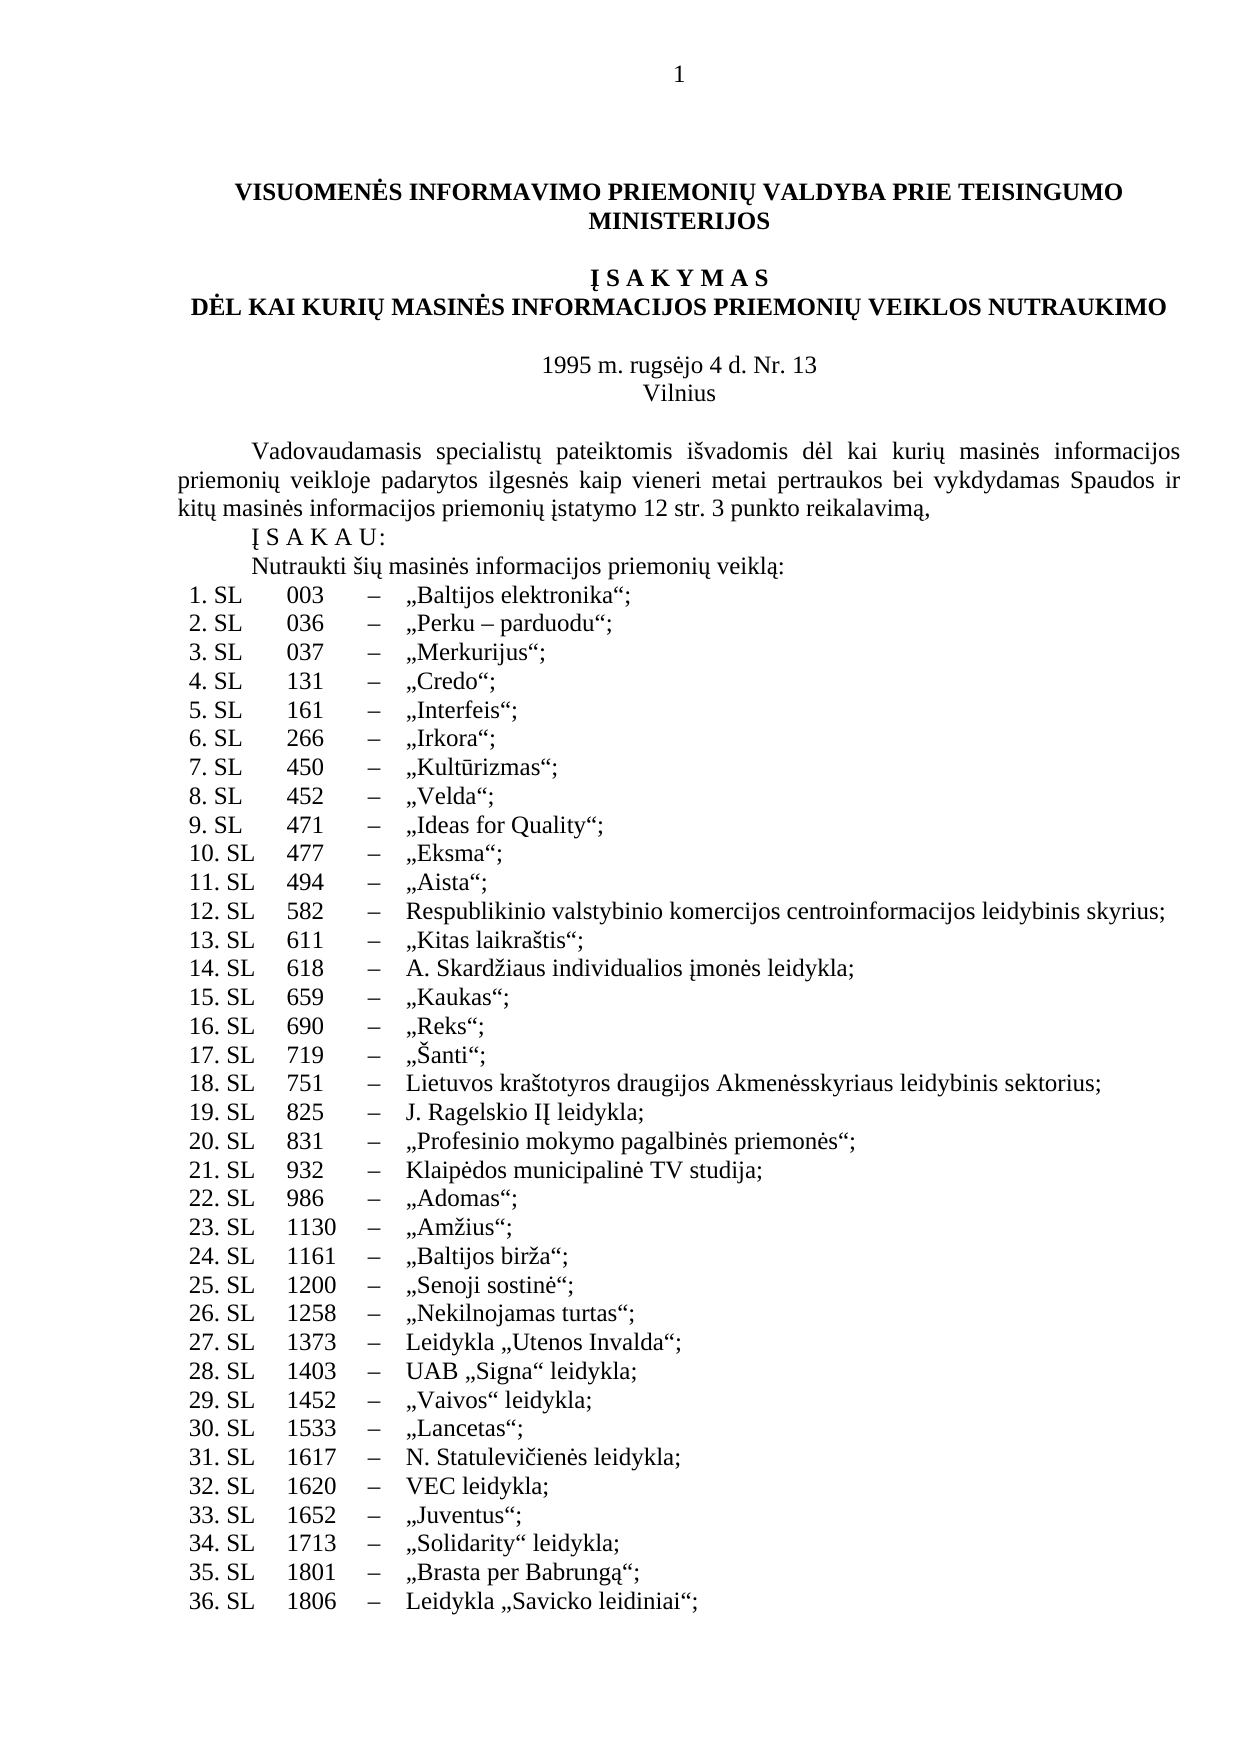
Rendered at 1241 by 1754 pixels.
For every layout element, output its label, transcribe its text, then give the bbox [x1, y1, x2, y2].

table_cell – [356, 1270, 394, 1298]
table_cell – [356, 1586, 394, 1615]
table_cell 3. SL [177, 637, 275, 666]
table_cell – [356, 1040, 394, 1068]
table_cell Leidykla „Utenos Invalda“; [394, 1327, 1201, 1356]
table_cell „Baltijos birža“; [394, 1241, 1201, 1270]
table_cell – [356, 867, 394, 896]
table_cell 24. SL [177, 1241, 275, 1270]
table_cell „Brasta per Babrungą“; [394, 1557, 1201, 1586]
table_cell 19. SL [177, 1097, 275, 1126]
table_cell „Solidarity“ leidykla; [394, 1529, 1201, 1557]
table_cell „Profesinio mokymo pagalbinės priemonės“; [394, 1126, 1201, 1155]
table_cell 1652 [275, 1500, 356, 1528]
table_cell – [356, 1212, 394, 1241]
table_cell „Credo“; [394, 666, 1201, 695]
table_cell – [356, 839, 394, 867]
table_cell – [356, 925, 394, 953]
table_cell „Juventus“; [394, 1500, 1201, 1528]
table_cell 9. SL [177, 810, 275, 838]
table_cell 23. SL [177, 1212, 275, 1241]
table_cell „Šanti“; [394, 1040, 1201, 1068]
text Vilnius [177, 378, 1181, 407]
table_cell – [356, 1385, 394, 1413]
table_cell 5. SL [177, 695, 275, 723]
text DĖL KAI KURIŲ MASINĖS INFORMACIJOS PRIEMONIŲ VEIKLOS NUTRAUKIMO [177, 292, 1181, 321]
text Nutraukti šių masinės informacijos priemonių veiklą: [177, 551, 1181, 580]
table_cell 17. SL [177, 1040, 275, 1068]
table_cell „Velda“; [394, 781, 1201, 810]
table_cell 4. SL [177, 666, 275, 695]
table_cell „Adomas“; [394, 1184, 1201, 1212]
table_cell – [356, 1529, 394, 1557]
table_cell 1403 [275, 1356, 356, 1385]
table_cell „Senoji sostinė“; [394, 1270, 1201, 1298]
table_cell 659 [275, 982, 356, 1011]
table_cell – [356, 1414, 394, 1442]
table_cell 36. SL [177, 1586, 275, 1615]
table_cell „Lancetas“; [394, 1414, 1201, 1442]
table_cell 1617 [275, 1442, 356, 1471]
table_cell Leidykla „Savicko leidiniai“; [394, 1586, 1201, 1615]
table_cell 036 [275, 609, 356, 637]
table_cell „Nekilnojamas turtas“; [394, 1299, 1201, 1327]
table_cell – [356, 896, 394, 925]
text VISUOMENĖS INFORMAVIMO PRIEMONIŲ VALDYBA PRIE TEISINGUMO MINISTERIJOS [177, 177, 1181, 235]
table_cell „Vaivos“ leidykla; [394, 1385, 1201, 1413]
table_cell Klaipėdos municipalinė TV studija; [394, 1155, 1201, 1183]
table_cell 20. SL [177, 1126, 275, 1155]
table_cell „Amžius“; [394, 1212, 1201, 1241]
table_cell „Kultūrizmas“; [394, 752, 1201, 781]
table_cell 582 [275, 896, 356, 925]
table_cell 932 [275, 1155, 356, 1183]
table_cell 037 [275, 637, 356, 666]
table_cell – [356, 1097, 394, 1126]
table_cell 14. SL [177, 954, 275, 982]
table_cell N. Statulevičienės leidykla; [394, 1442, 1201, 1471]
table_cell 477 [275, 839, 356, 867]
table_cell – [356, 1356, 394, 1385]
table_cell 8. SL [177, 781, 275, 810]
table_cell 618 [275, 954, 356, 982]
table_cell – [356, 954, 394, 982]
table_cell 15. SL [177, 982, 275, 1011]
table_cell 719 [275, 1040, 356, 1068]
table_cell 16. SL [177, 1011, 275, 1040]
table_cell – [356, 1069, 394, 1097]
table_cell – [356, 1500, 394, 1528]
table_cell „Reks“; [394, 1011, 1201, 1040]
table_cell 21. SL [177, 1155, 275, 1183]
table_cell 266 [275, 724, 356, 752]
table_cell 1620 [275, 1471, 356, 1500]
table_cell 22. SL [177, 1184, 275, 1212]
table_cell – [356, 1557, 394, 1586]
table_cell 131 [275, 666, 356, 695]
table_cell – [356, 1126, 394, 1155]
table_header 003 [275, 580, 356, 608]
table_cell – [356, 752, 394, 781]
table_cell UAB „Signa“ leidykla; [394, 1356, 1201, 1385]
table_cell 31. SL [177, 1442, 275, 1471]
table_cell „Perku – parduodu“; [394, 609, 1201, 637]
table_cell 751 [275, 1069, 356, 1097]
table_cell 1533 [275, 1414, 356, 1442]
table_cell 452 [275, 781, 356, 810]
table_cell – [356, 982, 394, 1011]
table_cell 13. SL [177, 925, 275, 953]
table_cell „Kitas laikraštis“; [394, 925, 1201, 953]
table_cell 25. SL [177, 1270, 275, 1298]
text Į S A K Y M A S [177, 263, 1181, 292]
table_cell 1373 [275, 1327, 356, 1356]
table_cell 1801 [275, 1557, 356, 1586]
table_cell „Aista“; [394, 867, 1201, 896]
text Vadovaudamasis specialistų pateiktomis išvadomis dėl kai kurių masinės informacijos priemonių veikloje padarytos ilgesnės kaip vieneri metai pertraukos bei vykdydamas Spaudos ir kitų masinės informacijos priemonių įstatymo 12 str. 3 punkto reikalavimą, [177, 436, 1181, 522]
table_cell 34. SL [177, 1529, 275, 1557]
table_cell 450 [275, 752, 356, 781]
table_cell – [356, 1471, 394, 1500]
table_cell 28. SL [177, 1356, 275, 1385]
text 1995 m. rugsėjo 4 d. Nr. 13 [177, 350, 1181, 378]
table_cell 30. SL [177, 1414, 275, 1442]
table_cell – [356, 781, 394, 810]
table_cell 986 [275, 1184, 356, 1212]
table_cell 11. SL [177, 867, 275, 896]
table_cell VEC leidykla; [394, 1471, 1201, 1500]
table_cell – [356, 810, 394, 838]
table_cell Lietuvos kraštotyros draugijos Akmenėsskyriaus leidybinis sektorius; [394, 1069, 1201, 1097]
table_cell 35. SL [177, 1557, 275, 1586]
table_cell 7. SL [177, 752, 275, 781]
table_cell 29. SL [177, 1385, 275, 1413]
table_cell – [356, 637, 394, 666]
table_cell – [356, 1241, 394, 1270]
table_cell 1161 [275, 1241, 356, 1270]
table_cell 12. SL [177, 896, 275, 925]
table_cell 1258 [275, 1299, 356, 1327]
table_cell 1713 [275, 1529, 356, 1557]
table_cell 161 [275, 695, 356, 723]
table_cell – [356, 1299, 394, 1327]
table_cell J. Ragelskio IĮ leidykla; [394, 1097, 1201, 1126]
table_cell „Irkora“; [394, 724, 1201, 752]
table_cell 33. SL [177, 1500, 275, 1528]
table_cell – [356, 666, 394, 695]
table_cell A. Skardžiaus individualios įmonės leidykla; [394, 954, 1201, 982]
table_cell – [356, 609, 394, 637]
table_cell 6. SL [177, 724, 275, 752]
table_cell 611 [275, 925, 356, 953]
table_cell 690 [275, 1011, 356, 1040]
table_cell 494 [275, 867, 356, 896]
table_cell 1806 [275, 1586, 356, 1615]
text ĮSAKAU: [177, 522, 1181, 551]
table_header 1. SL [177, 580, 275, 608]
table_cell 32. SL [177, 1471, 275, 1500]
table_cell – [356, 724, 394, 752]
table_cell – [356, 1184, 394, 1212]
table_cell 2. SL [177, 609, 275, 637]
table_cell 471 [275, 810, 356, 838]
table_cell 1452 [275, 1385, 356, 1413]
table_cell „Ideas for Quality“; [394, 810, 1201, 838]
table_cell „Kaukas“; [394, 982, 1201, 1011]
table_cell „Eksma“; [394, 839, 1201, 867]
table_cell – [356, 1442, 394, 1471]
table_header „Baltijos elektronika“; [394, 580, 1201, 608]
table_cell Respublikinio valstybinio komercijos centroinformacijos leidybinis skyrius; [394, 896, 1201, 925]
table_cell – [356, 1327, 394, 1356]
table_cell 18. SL [177, 1069, 275, 1097]
table_cell 831 [275, 1126, 356, 1155]
table_cell 10. SL [177, 839, 275, 867]
table_cell – [356, 1011, 394, 1040]
table_cell „Interfeis“; [394, 695, 1201, 723]
table_cell 825 [275, 1097, 356, 1126]
table_cell 1130 [275, 1212, 356, 1241]
table_header – [356, 580, 394, 608]
table_cell – [356, 695, 394, 723]
table_cell – [356, 1155, 394, 1183]
table_cell 27. SL [177, 1327, 275, 1356]
table_cell 1200 [275, 1270, 356, 1298]
table_cell 26. SL [177, 1299, 275, 1327]
table_cell „Merkurijus“; [394, 637, 1201, 666]
